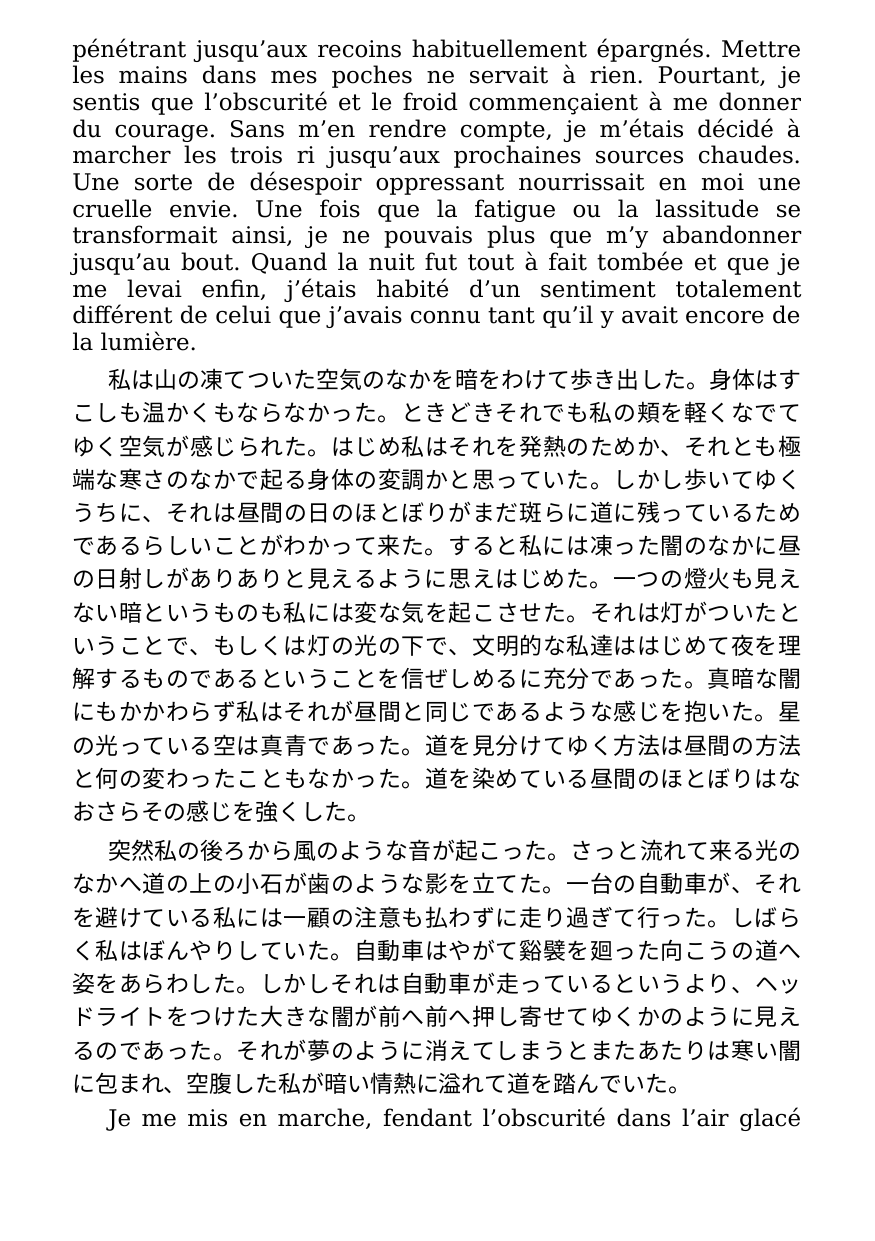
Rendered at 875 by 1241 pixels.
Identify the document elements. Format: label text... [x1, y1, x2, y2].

text 私は山の凍てついた空気のなかを暗をわけて歩き出した。身体はすこしも温かくもならなかった。ときどきそれでも私の頬を軽くなでてゆく空気が感じられた。はじめ私はそれを発熱のためか、それとも極端な寒さのなかで起る身体の変調かと思っていた。しかし歩いてゆくうちに、それは昼間の日のほとぼりがまだ斑らに道に残っているためであるらしいことがわかって来た。すると私には凍った闇のなかに昼の日射しがありありと見えるように思えはじめた。一つの燈火も見えない暗というものも私には変な気を起こさせた。それは灯がついたということで、もしくは灯の光の下で、文明的な私達ははじめて夜を理解するものであるということを信ぜしめるに充分であった。真暗な闇にもかかわらず私はそれが昼間と同じであるような感じを抱いた。星の光っている空は真青であった。道を見分けてゆく方法は昼間の方法と何の変わったこともなかった。道を染めている昼間のほとぼりはなおさらその感じを強くした。 [72, 362, 802, 827]
text 突然私の後ろから風のような音が起こった。さっと流れて来る光のなかへ道の上の小石が歯のような影を立てた。一台の自動車が、それを避けている私には一顧の注意も払わずに走り過ぎて行った。しばらく私はぼんやりしていた。自動車はやがて谿襞を廻った向こうの道へ姿をあらわした。しかしそれは自動車が走っているというより、ヘッドライトをつけた大きな闇が前へ前へ押し寄せてゆくかのように見えるのであった。それが夢のように消えてしまうとまたあたりは寒い闇に包まれ、空腹した私が暗い情熱に溢れて道を踏んでいた。 [72, 833, 802, 1099]
text pénétrant jusqu’aux recoins habituellement épargnés. Mettre les mains dans mes poches ne servait à rien. Pourtant, je sentis que l’obscurité et le froid commençaient à me donner du courage. Sans m’en rendre compte, je m’étais décidé à marcher les trois ri jusqu’aux prochaines sources chaudes. Une sorte de désespoir oppressant nourrissait en moi une cruelle envie. Une fois que la fatigue ou la lassitude se transformait ainsi, je ne pouvais plus que m’y abandonner jusqu’au bout. Quand la nuit fut tout à fait tombée et que je me levai enfin, j’étais habité d’un sentiment totalement différent de celui que j’avais connu tant qu’il y avait encore de la lumière. [72, 36, 802, 356]
text Je me mis en marche, fendant l’obscurité dans l’air glacé [72, 1105, 802, 1132]
